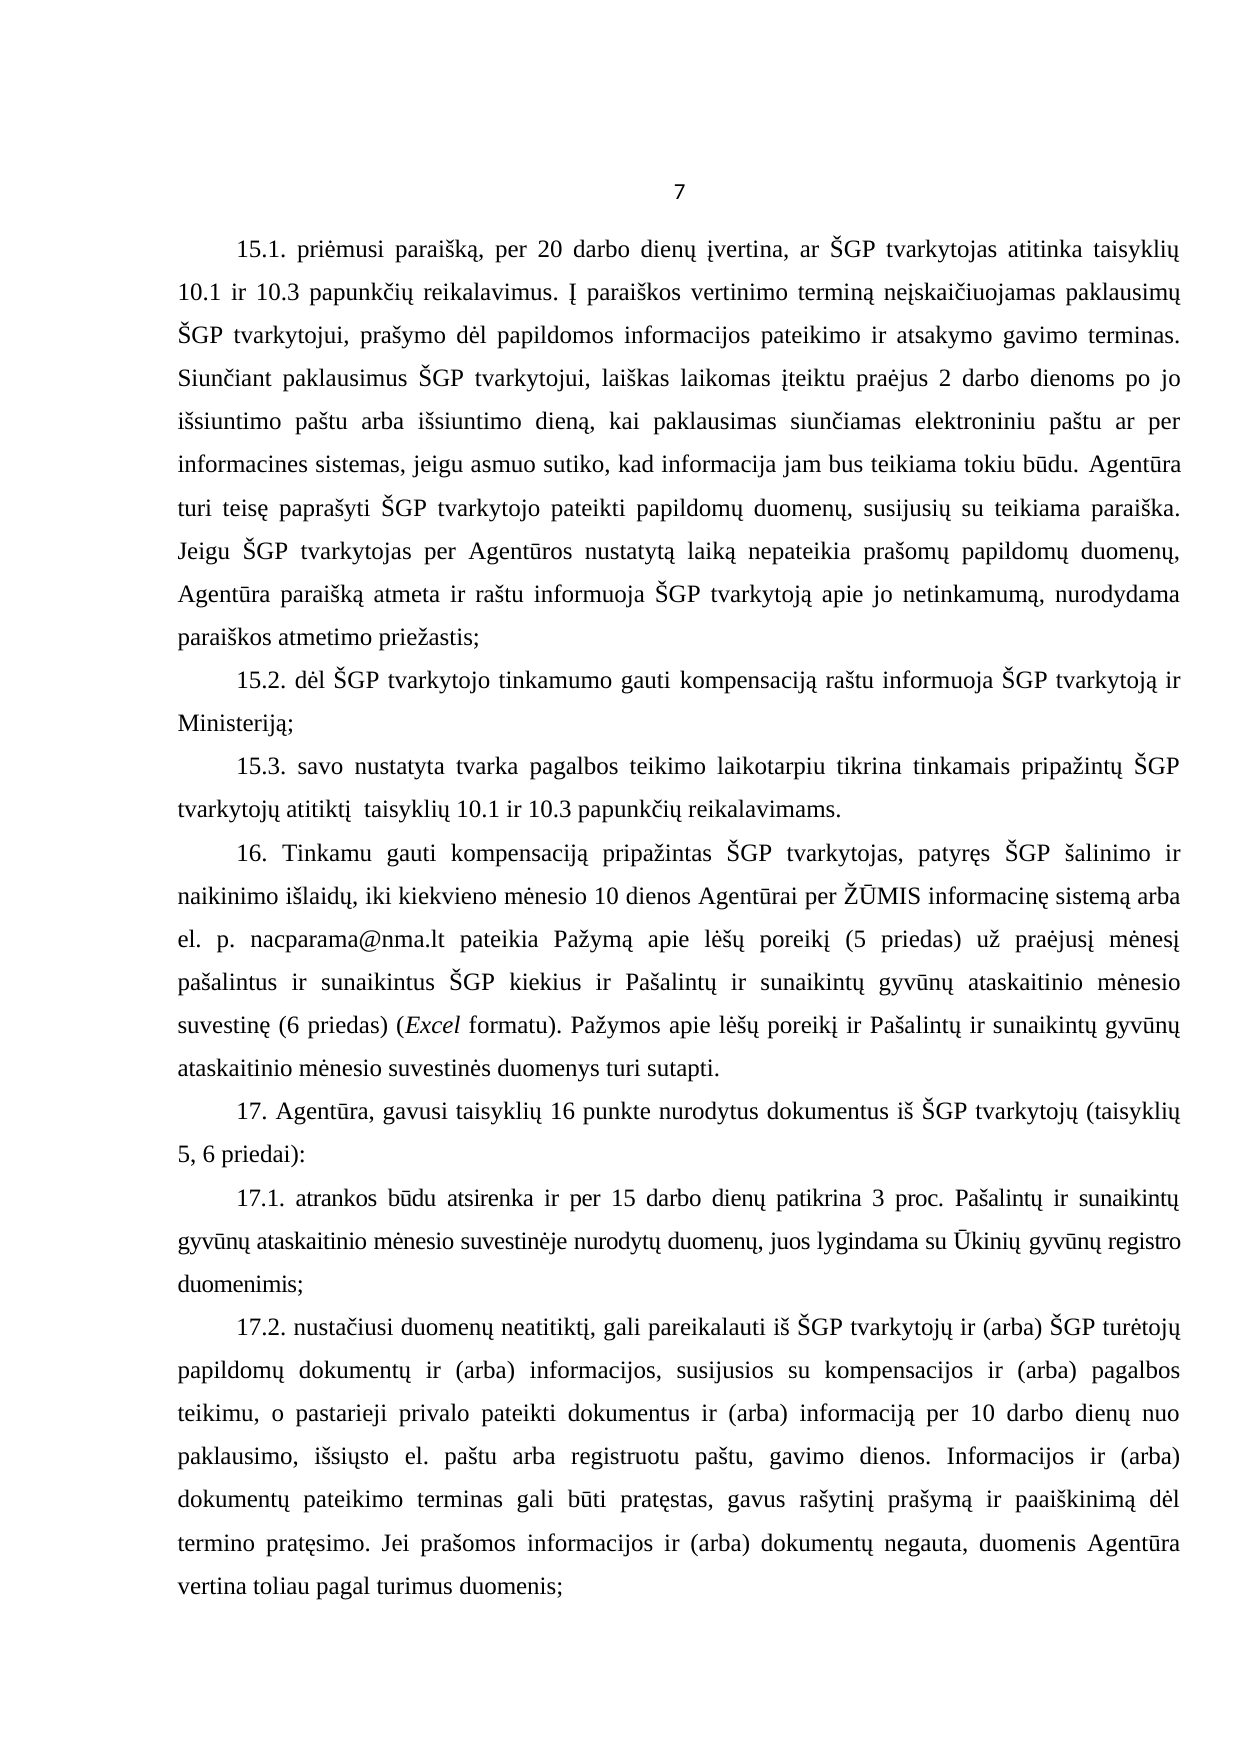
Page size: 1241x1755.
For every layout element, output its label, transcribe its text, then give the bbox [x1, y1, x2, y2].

text 15.3. savo nustatyta tvarka pagalbos teikimo laikotarpiu tikrina tinkamais pripažintų ŠGP tvarkytojų atitiktį taisyklių 10.1 ir 10.3 papunkčių reikalavimams. [177, 751, 1181, 823]
text 17.2. nustačiusi duomenų neatitiktį, gali pareikalauti iš ŠGP tvarkytojų ir (arba) ŠGP turėtojų papildomų dokumentų ir (arba) informacijos, susijusios su kompensacijos ir (arba) pagalbos teikimu, o pastarieji privalo pateikti dokumentus ir (arba) informaciją per 10 darbo dienų nuo paklausimo, išsiųsto el. paštu arba registruotu paštu, gavimo dienos. Informacijos ir (arba) dokumentų pateikimo terminas gali būti pratęstas, gavus rašytinį prašymą ir paaiškinimą dėl termino pratęsimo. Jei prašomos informacijos ir (arba) dokumentų negauta, duomenis Agentūra vertina toliau pagal turimus duomenis; [177, 1312, 1181, 1599]
text 15.2. dėl ŠGP tvarkytojo tinkamumo gauti kompensaciją raštu informuoja ŠGP tvarkytoją ir Ministeriją; [177, 665, 1181, 737]
text 16. Tinkamu gauti kompensaciją pripažintas ŠGP tvarkytojas, patyręs ŠGP šalinimo ir naikinimo išlaidų, iki kiekvieno mėnesio 10 dienos Agentūrai per ŽŪMIS informacinę sistemą arba el. p. nacparama@nma.lt pateikia Pažymą apie lėšų poreikį (5 priedas) už praėjusį mėnesį pašalintus ir sunaikintus ŠGP kiekius ir Pašalintų ir sunaikintų gyvūnų ataskaitinio mėnesio suvestinę (6 priedas) (Excel formatu). Pažymos apie lėšų poreikį ir Pašalintų ir sunaikintų gyvūnų ataskaitinio mėnesio suvestinės duomenys turi sutapti. [177, 838, 1181, 1082]
text 17.1. atrankos būdu atsirenka ir per 15 darbo dienų patikrina 3 proc. Pašalintų ir sunaikintų gyvūnų ataskaitinio mėnesio suvestinėje nurodytų duomenų, juos lygindama su Ūkinių gyvūnų registro duomenimis; [177, 1183, 1181, 1298]
text 15.1. priėmusi paraišką, per 20 darbo dienų įvertina, ar ŠGP tvarkytojas atitinka taisyklių 10.1 ir 10.3 papunkčių reikalavimus. Į paraiškos vertinimo terminą neįskaičiuojamas paklausimų ŠGP tvarkytojui, prašymo dėl papildomos informacijos pateikimo ir atsakymo gavimo terminas. Siunčiant paklausimus ŠGP tvarkytojui, laiškas laikomas įteiktu praėjus 2 darbo dienoms po jo išsiuntimo paštu arba išsiuntimo dieną, kai paklausimas siunčiamas elektroniniu paštu ar per informacines sistemas, jeigu asmuo sutiko, kad informacija jam bus teikiama tokiu būdu. Agentūra turi teisę paprašyti ŠGP tvarkytojo pateikti papildomų duomenų, susijusių su teikiama paraiška. Jeigu ŠGP tvarkytojas per Agentūros nustatytą laiką nepateikia prašomų papildomų duomenų, Agentūra paraišką atmeta ir raštu informuoja ŠGP tvarkytoją apie jo netinkamumą, nurodydama paraiškos atmetimo priežastis; [177, 234, 1181, 651]
text 17. Agentūra, gavusi taisyklių 16 punkte nurodytus dokumentus iš ŠGP tvarkytojų (taisyklių 5, 6 priedai): [177, 1096, 1181, 1168]
